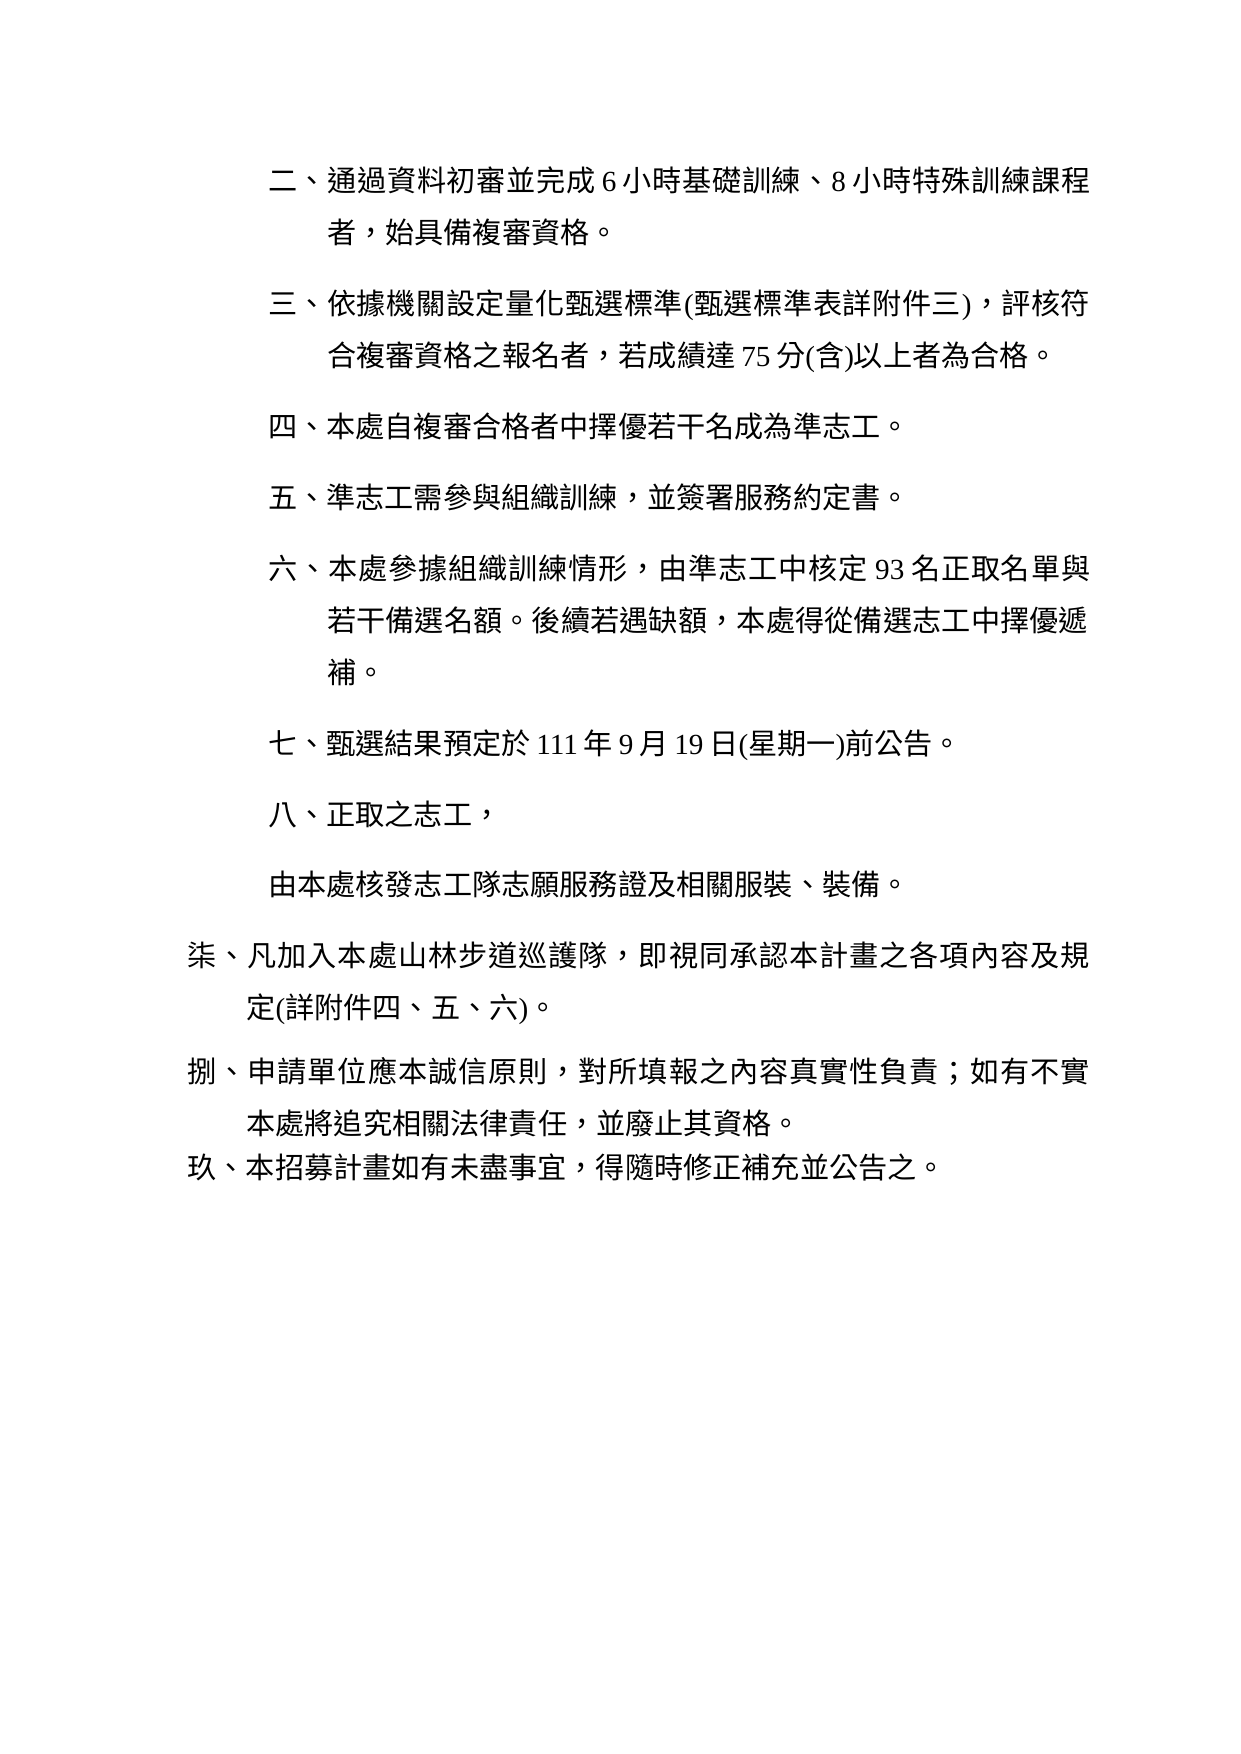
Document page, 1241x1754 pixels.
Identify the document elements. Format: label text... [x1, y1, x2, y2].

list 二、通過資料初審並完成6小時基礎訓練、8小時特殊訓練課程者，始具備複審資格。 [268, 150, 1090, 254]
text 捌、申請單位應本誠信原則，對所填報之內容真實性負責；如有不實，本處將追究相關法律責任，並廢止其資格。 [187, 1040, 1090, 1144]
text 玖、本招募計畫如有未盡事宜，得隨時修正補充並公告之。 [187, 1144, 1090, 1187]
list 七、甄選結果預定於111年9月19日(星期一)前公告。 [268, 712, 1090, 764]
list 五、準志工需參與組織訓練，並簽署服務約定書。 [268, 467, 1090, 519]
list 三、依據機關設定量化甄選標準(甄選標準表詳附件三)，評核符合複審資格之報名者，若成績達75分(含)以上者為合格。 [268, 273, 1090, 377]
list 由本處核發志工隊志願服務證及相關服裝、裝備。 [268, 854, 1090, 906]
list 四、本處自複審合格者中擇優若干名成為準志工。 [268, 396, 1090, 448]
list 六、本處參據組織訓練情形，由準志工中核定93名正取名單與若干備選名額。後續若遇缺額，本處得從備選志工中擇優遞補。 [268, 537, 1090, 694]
list 八、正取之志工， [268, 783, 1090, 835]
text 柒、凡加入本處山林步道巡護隊，即視同承認本計畫之各項內容及規定(詳附件四、五、六)。 [187, 925, 1090, 1029]
